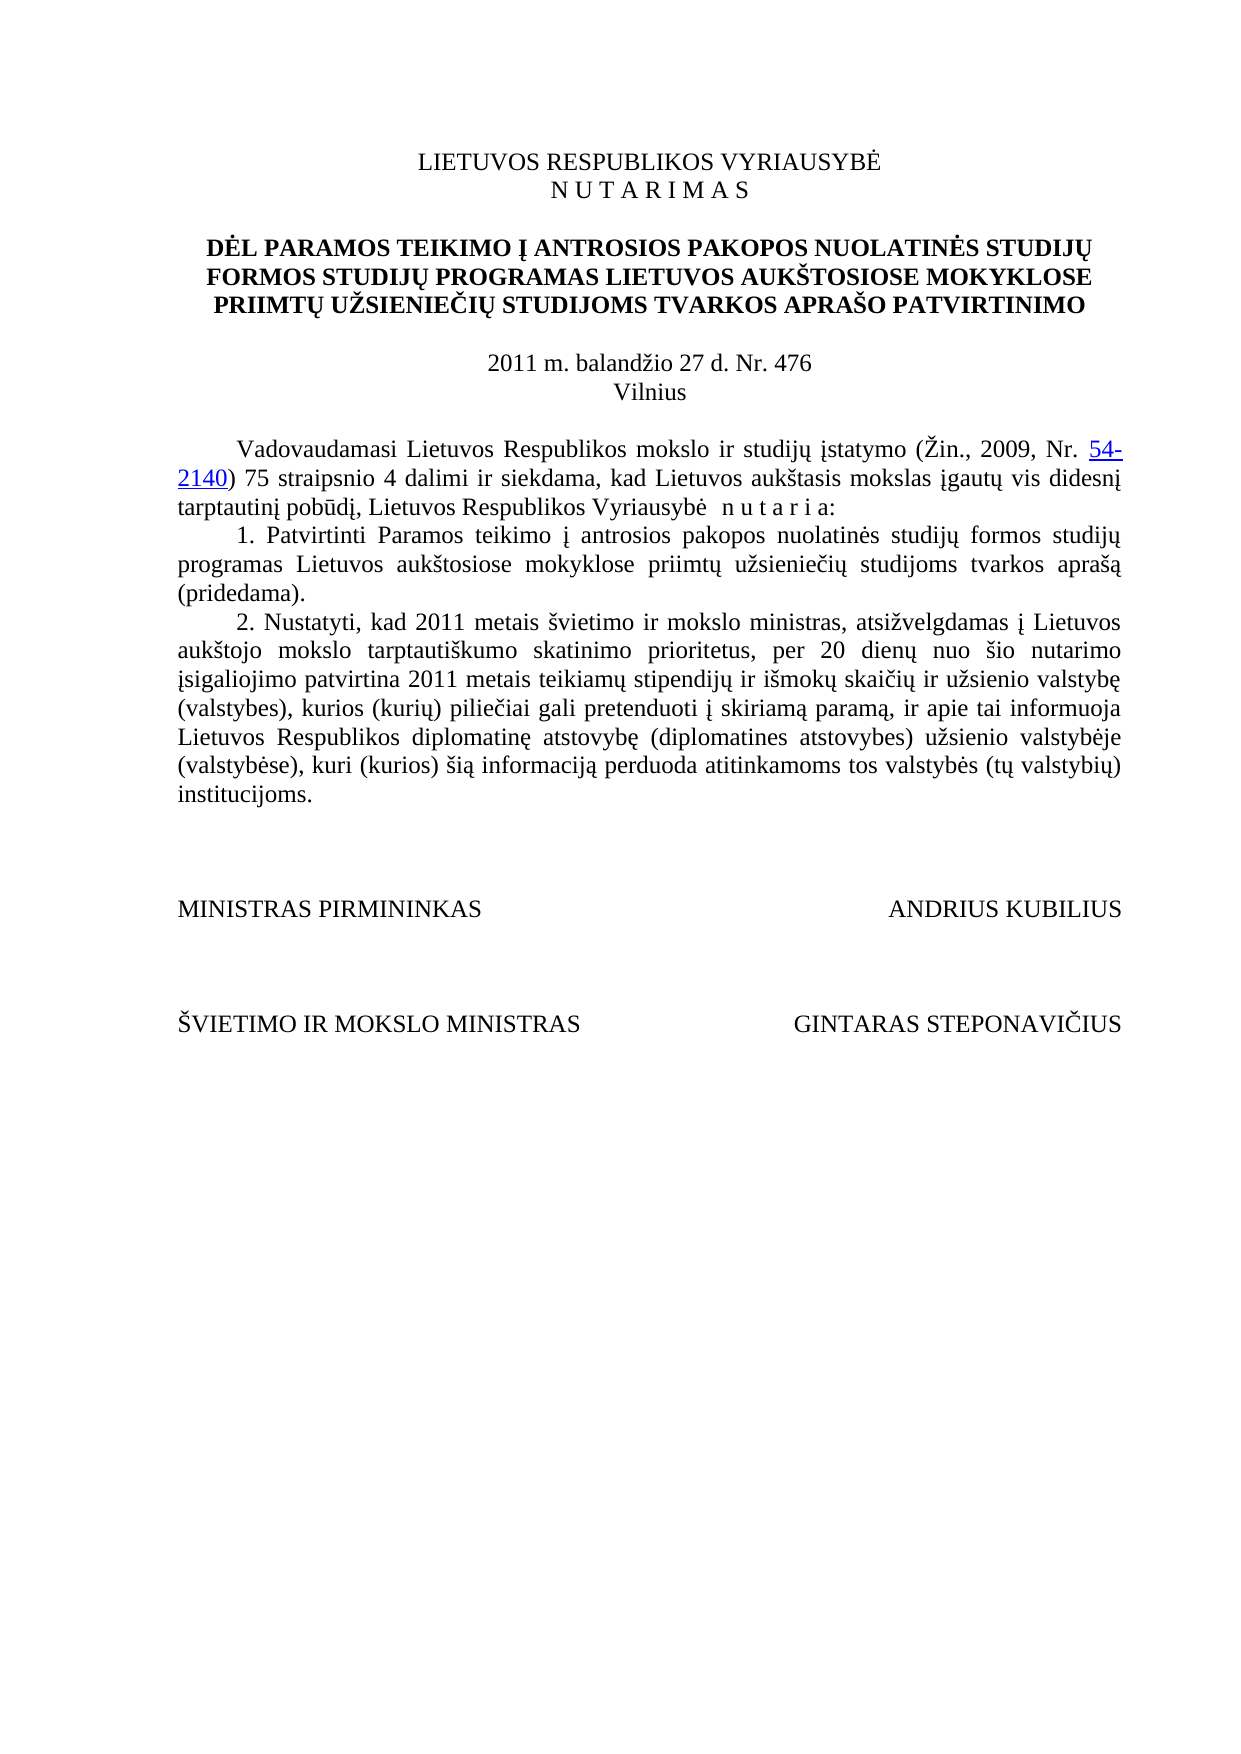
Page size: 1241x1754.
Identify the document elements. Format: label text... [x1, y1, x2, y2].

text 1. Patvirtinti Paramos teikimo į antrosios pakopos nuolatinės studijų formos studijų programas Lietuvos aukštosiose mokyklose priimtų užsieniečių studijoms tvarkos aprašą (pridedama). [177, 521, 1122, 607]
text 2011 m. balandžio 27 d. Nr. 476 [177, 348, 1122, 377]
text NUTARIMAS [177, 176, 1122, 204]
text DĖL PARAMOS TEIKIMO Į ANTROSIOS PAKOPOS NUOLATINĖS STUDIJŲ FORMOS STUDIJŲ PROGRAMAS LIETUVOS AUKŠTOSIOSE MOKYKLOSE PRIIMTŲ UŽSIENIEČIŲ STUDIJOMS tvarkos aprašo patvirtinimo [177, 233, 1122, 319]
text Vadovaudamasi Lietuvos Respublikos mokslo ir studijų įstatymo (Žin., 2009, Nr. 54-2140) 75 straipsnio 4 dalimi ir siekdama, kad Lietuvos aukštasis mokslas įgautų vis didesnį tarptautinį pobūdį, Lietuvos Respublikos Vyriausybė nutaria: [177, 434, 1122, 521]
text MINISTRAS PIRMININKAS ANDRIUS KUBILIUS [177, 894, 1122, 923]
text Lietuvos Respublikos Vyriausybė [177, 147, 1122, 176]
text Vilnius [177, 377, 1122, 406]
text 2. Nustatyti, kad 2011 metais švietimo ir mokslo ministras, atsižvelgdamas į Lietuvos aukštojo mokslo tarptautiškumo skatinimo prioritetus, per 20 dienų nuo šio nutarimo įsigaliojimo patvirtina 2011 metais teikiamų stipendijų ir išmokų skaičių ir užsienio valstybę (valstybes), kurios (kurių) piliečiai gali pretenduoti į skiriamą paramą, ir apie tai informuoja Lietuvos Respublikos diplomatinę atstovybę (diplomatines atstovybes) užsienio valstybėje (valstybėse), kuri (kurios) šią informaciją perduoda atitinkamoms tos valstybės (tų valstybių) institucijoms. [177, 607, 1122, 808]
text ŠVIETIMO IR MOKSLO MINISTRAS GINTARAS STEPONAVIČIUS [177, 1009, 1122, 1038]
